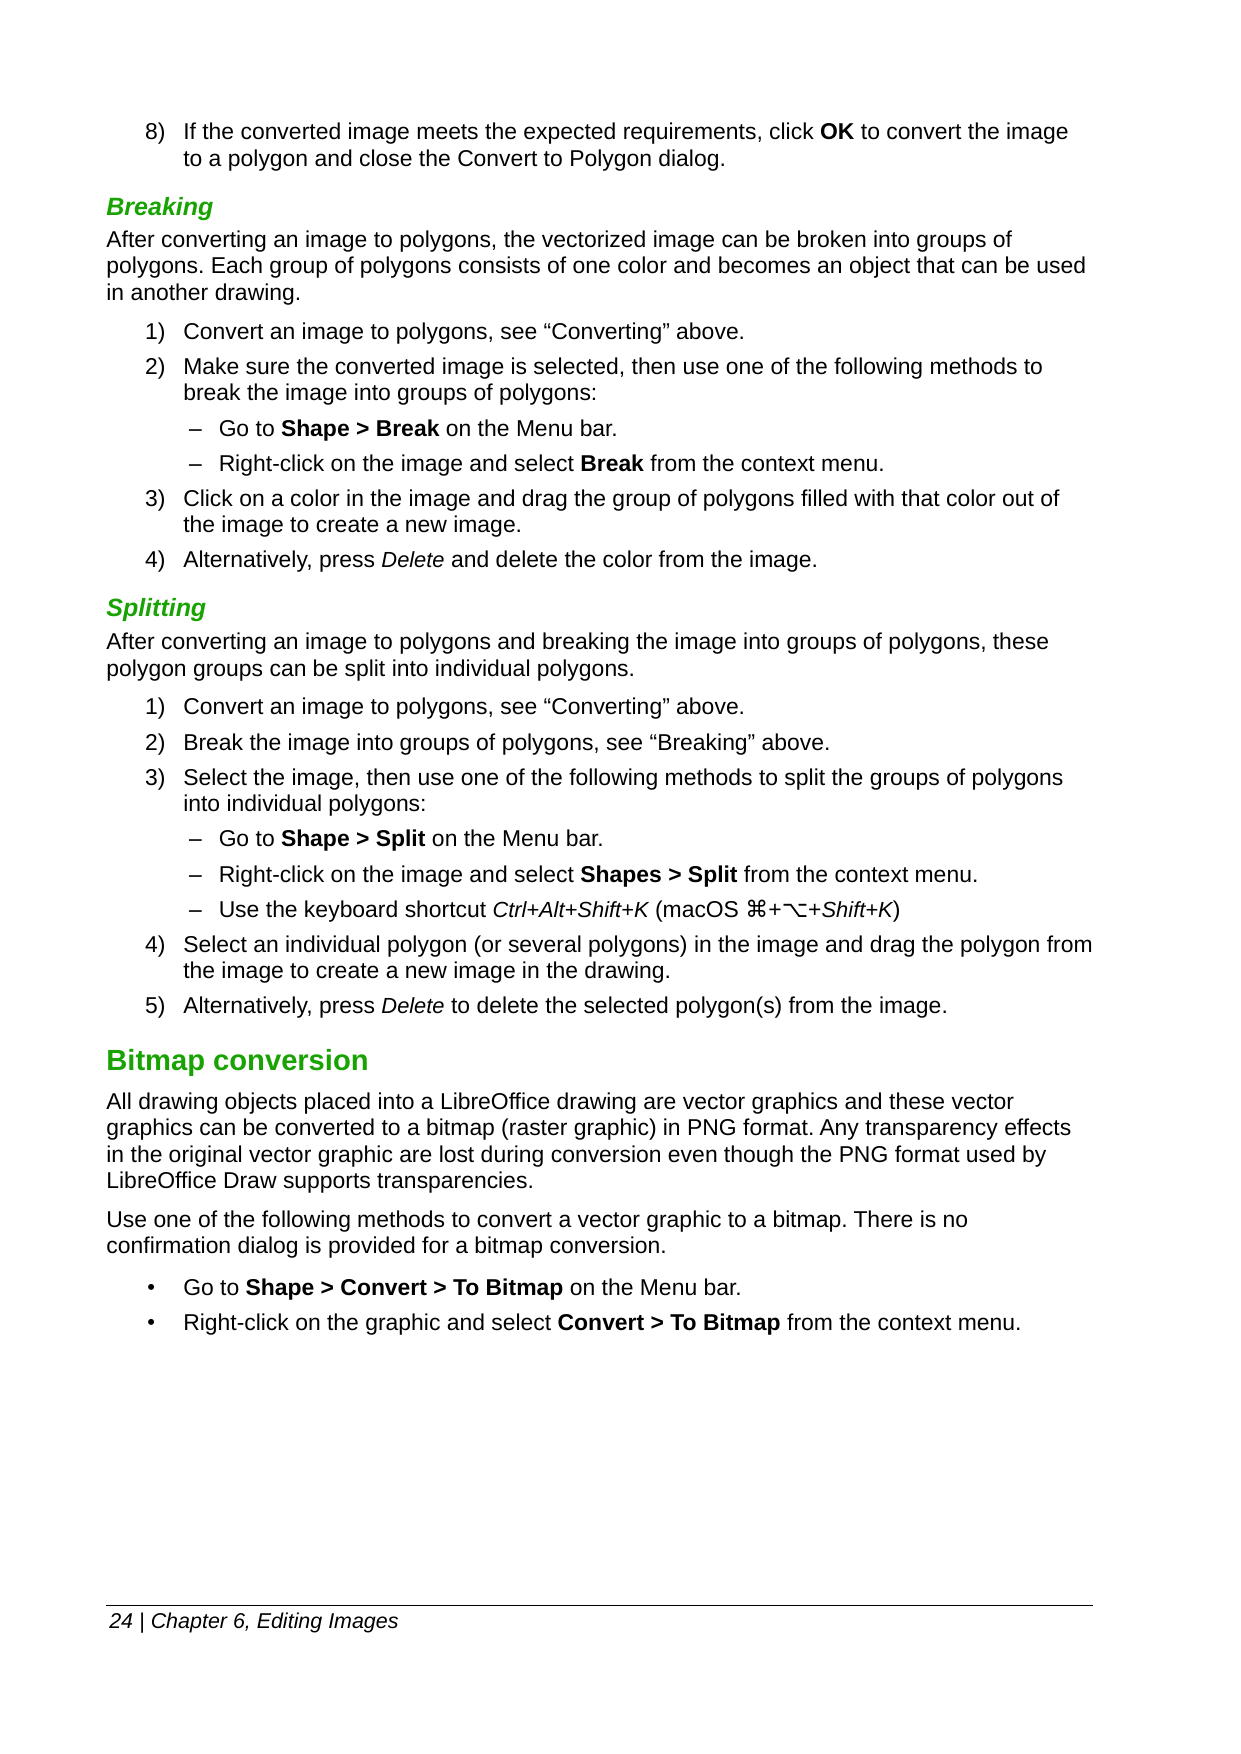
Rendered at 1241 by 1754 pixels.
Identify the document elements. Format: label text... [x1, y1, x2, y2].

list Make sure the converted image is selected, then use one of the following methods to break the image into groups of polygons: [165, 353, 1093, 406]
list Break the image into groups of polygons, see “Breaking” above. [165, 728, 1093, 755]
list Alternatively, press Delete to delete the selected polygon(s) from the image. [165, 992, 1093, 1019]
list Alternatively, press Delete and delete the color from the image. [165, 546, 1093, 573]
subtitle Splitting [106, 593, 1093, 622]
list Select an individual polygon (or several polygons) in the image and drag the polygon from the image to create a new image in the drawing. [165, 931, 1093, 984]
list Convert an image to polygons, see “Converting” above. [165, 693, 1093, 720]
list Use the keyboard shortcut Ctrl+Alt+Shift+K (macOS ⌘+⌥+Shift+K) [189, 896, 1093, 922]
text After converting an image to polygons, the vectorized image can be broken into groups of polygons. Each group of polygons consists of one color and becomes an object that can be used in another drawing. [106, 226, 1093, 305]
list Convert an image to polygons, see “Converting” above. [165, 318, 1093, 344]
subtitle Breaking [106, 191, 1093, 220]
list Go to Shape > Split on the Menu bar. [189, 825, 1093, 852]
list Select the image, then use one of the following methods to split the groups of polygons into individual polygons: [165, 764, 1093, 816]
text After converting an image to polygons and breaking the image into groups of polygons, these polygon groups can be split into individual polygons. [106, 628, 1093, 681]
list Use one of the following methods to convert a vector graphic to a bitmap. There is no confirmation dialog is provided for a bitmap conversion. [106, 1206, 1093, 1258]
list Click on a color in the image and drag the group of polygons filled with that color out of the image to create a new image. [165, 485, 1093, 538]
list Right-click on the graphic and select Convert > To Bitmap from the context menu. [144, 1306, 1093, 1338]
list Go to Shape > Break on the Menu bar. [189, 414, 1093, 441]
subtitle Bitmap conversion [106, 1042, 1093, 1076]
text All drawing objects placed into a LibreOffice drawing are vector graphics and these vector graphics can be converted to a bitmap (raster graphic) in PNG format. Any transparency effects in the original vector graphic are lost during conversion even though the PNG format used by LibreOffice Draw supports transparencies. [106, 1088, 1093, 1193]
list Go to Shape > Convert > To Bitmap on the Menu bar. [144, 1271, 1093, 1300]
list If the converted image meets the expected requirements, click OK to convert the image to a polygon and close the Convert to Polygon dialog. [165, 118, 1093, 171]
list Right-click on the image and select Shapes > Split from the context menu. [189, 861, 1093, 887]
list Right-click on the image and select Break from the context menu. [189, 450, 1093, 476]
